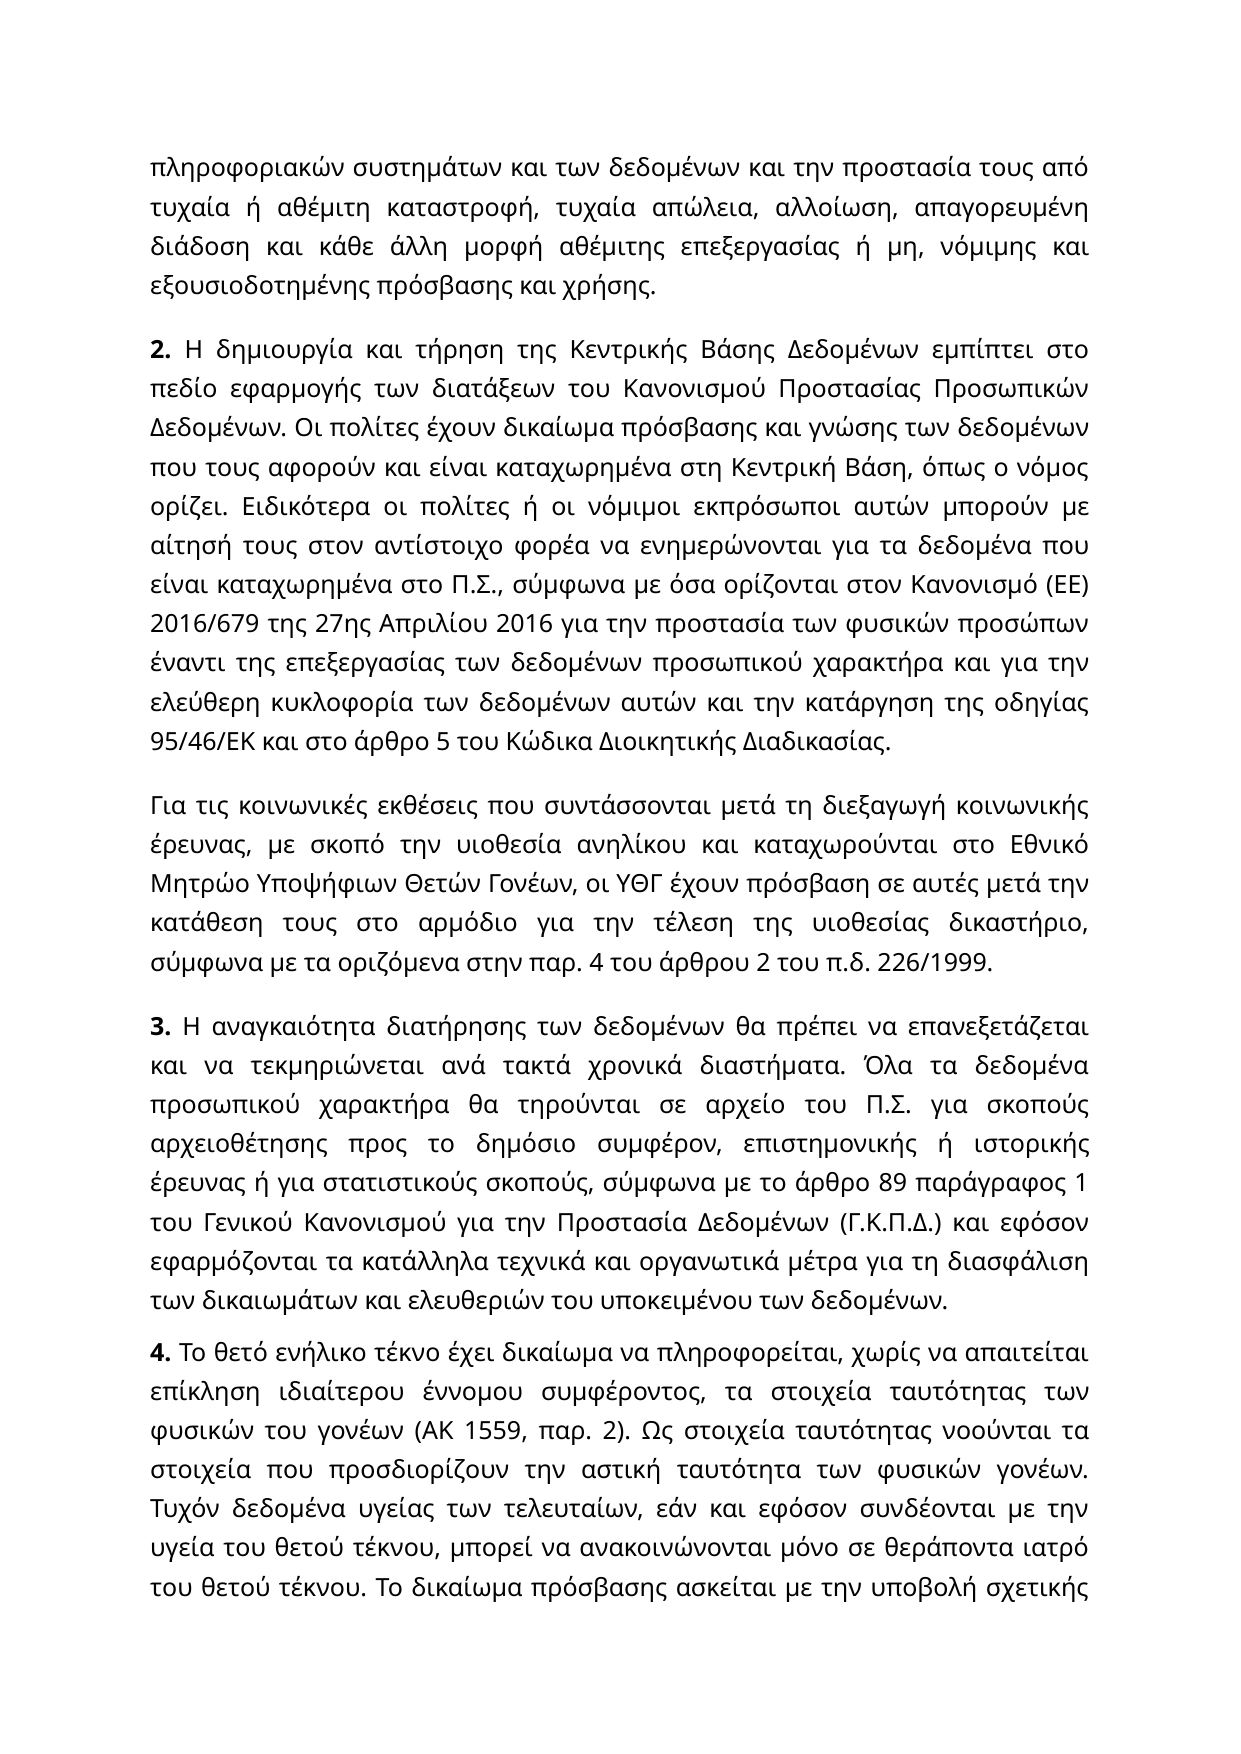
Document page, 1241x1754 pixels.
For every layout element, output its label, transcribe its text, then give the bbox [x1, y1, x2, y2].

text 2. Η δημιουργία και τήρηση της Κεντρικής Βάσης Δεδομένων εμπίπτει στο πεδίο εφαρμογής των διατάξεων του Κανονισμού Προστασίας Προσωπικών Δεδομένων. Οι πολίτες έχουν δικαίωμα πρόσβασης και γνώσης των δεδομένων που τους αφορούν και είναι καταχωρημένα στη Κεντρική Βάση, όπως ο νόμος ορίζει. Ειδικότερα οι πολίτες ή οι νόμιμοι εκπρόσωποι αυτών μπορούν με αίτησή τους στον αντίστοιχο φορέα να ενημερώνονται για τα δεδομένα που είναι καταχωρημένα στο Π.Σ., σύμφωνα με όσα ορίζονται στον Κανονισμό (ΕΕ) 2016/679 της 27ης Απριλίου 2016 για την προστασία των φυσικών προσώπων έναντι της επεξεργασίας των δεδομένων προσωπικού χαρακτήρα και για την ελεύθερη κυκλοφορία των δεδομένων αυτών και την κατάργηση της οδηγίας 95/46/ΕΚ και στο άρθρο 5 του Κώδικα Διοικητικής Διαδικασίας. [150, 332, 1090, 757]
text 4. Το θετό ενήλικο τέκνο έχει δικαίωμα να πληροφορείται, χωρίς να απαιτείται επίκληση ιδιαίτερου έννομου συμφέροντος, τα στοιχεία ταυτότητας των φυσικών του γονέων (ΑΚ 1559, παρ. 2). Ως στοιχεία ταυτότητας νοούνται τα στοιχεία που προσδιορίζουν την αστική ταυτότητα των φυσικών γονέων. Τυχόν δεδομένα υγείας των τελευταίων, εάν και εφόσον συνδέονται με την υγεία του θετού τέκνου, μπορεί να ανακοινώνονται μόνο σε θεράποντα ιατρό του θετού τέκνου. Το δικαίωμα πρόσβασης ασκείται με την υποβολή σχετικής [150, 1334, 1090, 1603]
text 3. Η αναγκαιότητα διατήρησης των δεδομένων θα πρέπει να επανεξετάζεται και να τεκμηριώνεται ανά τακτά χρονικά διαστήματα. Όλα τα δεδομένα προσωπικού χαρακτήρα θα τηρούνται σε αρχείο του Π.Σ. για σκοπούς αρχειοθέτησης προς το δημόσιο συμφέρον, επιστημονικής ή ιστορικής έρευνας ή για στατιστικούς σκοπούς, σύμφωνα με το άρθρο 89 παράγραφος 1 του Γενικού Κανονισμού για την Προστασία Δεδομένων (Γ.Κ.Π.Δ.) και εφόσον εφαρμόζονται τα κατάλληλα τεχνικά και οργανωτικά μέτρα για τη διασφάλιση των δικαιωμάτων και ελευθεριών του υποκειμένου των δεδομένων. [150, 1008, 1090, 1317]
text πληροφοριακών συστημάτων και των δεδομένων και την προστασία τους από τυχαία ή αθέμιτη καταστροφή, τυχαία απώλεια, αλλοίωση, απαγορευμένη διάδοση και κάθε άλλη μορφή αθέμιτης επεξεργασίας ή μη, νόμιμης και εξουσιοδοτημένης πρόσβασης και χρήσης. [150, 150, 1090, 302]
text Για τις κοινωνικές εκθέσεις που συντάσσονται μετά τη διεξαγωγή κοινωνικής έρευνας, με σκοπό την υιοθεσία ανηλίκου και καταχωρούνται στο Εθνικό Μητρώο Υποψήφιων Θετών Γονέων, οι ΥΘΓ έχουν πρόσβαση σε αυτές μετά την κατάθεση τους στο αρμόδιο για την τέλεση της υιοθεσίας δικαστήριο, σύμφωνα με τα οριζόμενα στην παρ. 4 του άρθρου 2 του π.δ. 226/1999. [150, 787, 1090, 978]
